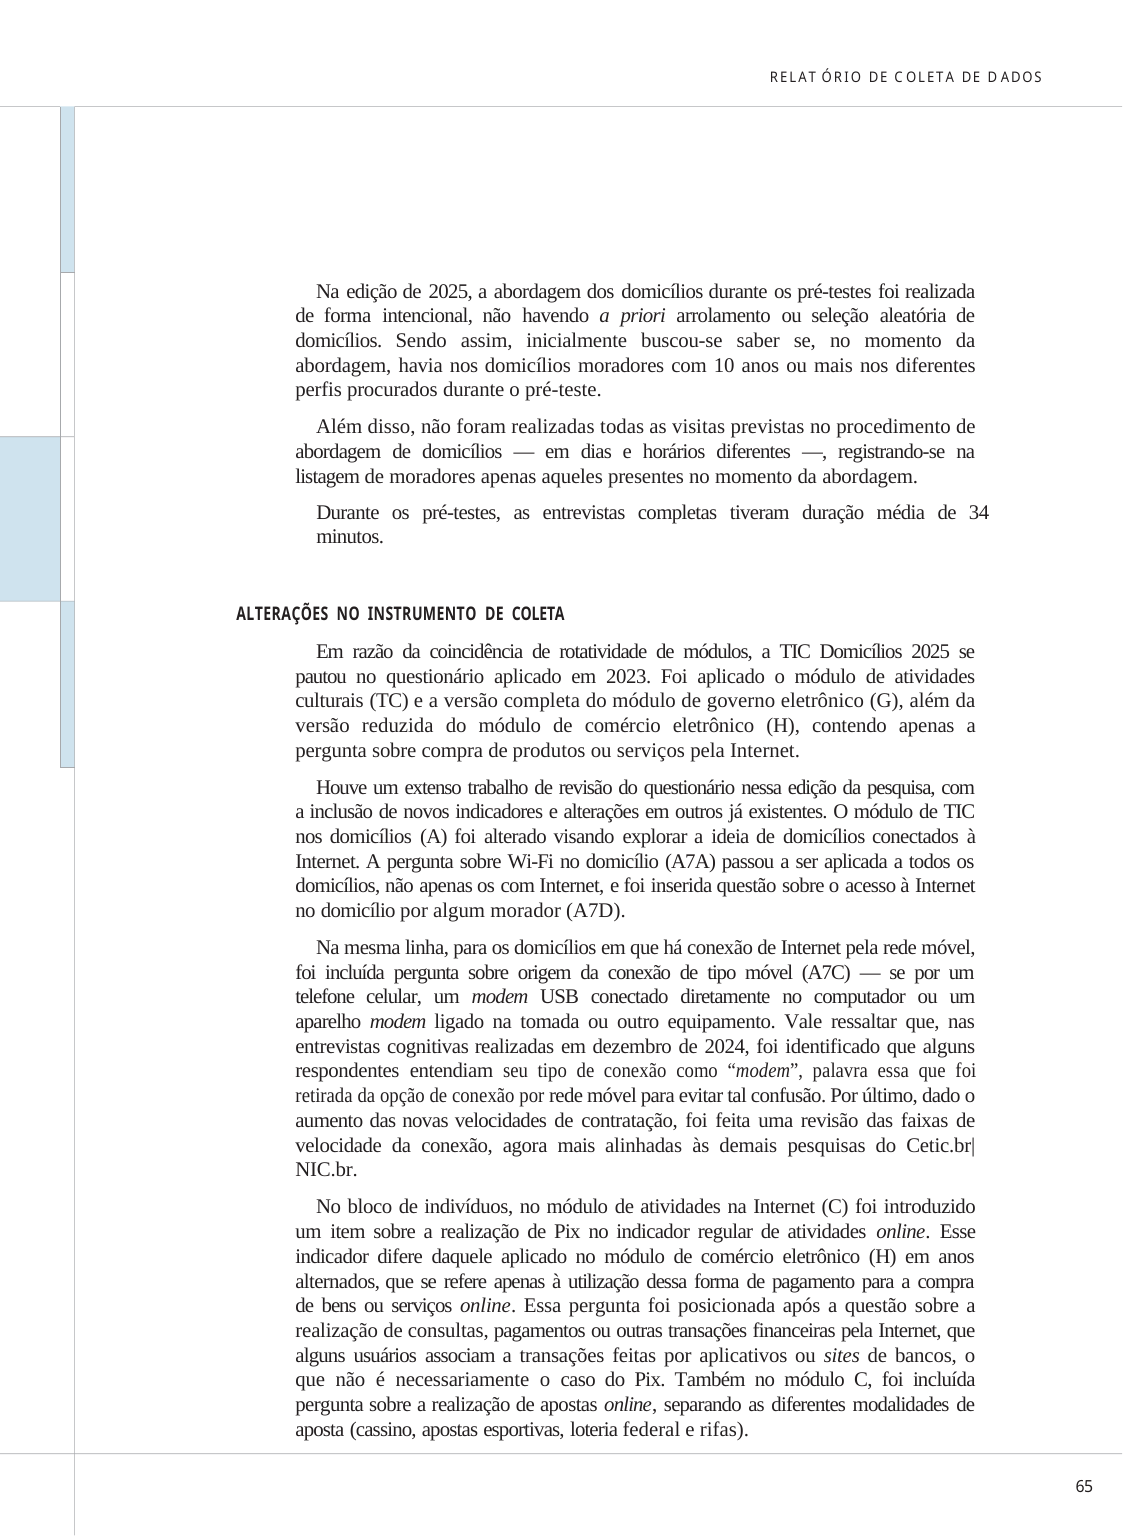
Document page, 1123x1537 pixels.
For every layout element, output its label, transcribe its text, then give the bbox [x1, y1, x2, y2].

text Houve um extenso trabalho de revisão do questionário nessa edição da pesquisa, com a inclusão de novos indicadores e alterações em outros já existentes. O módulo de TIC nos domicílios (A) foi alterado visando explorar a ideia de domicílios conectados à Internet. A pergunta sobre Wi-Fi no domicílio (A7A) passou a ser aplicada a todos os domicílios, não apenas os com Internet, e foi inserida questão sobre o acesso à Internet no domicílio por algum morador (A7D). [295, 774, 976, 922]
text Além disso, não foram realizadas todas as visitas previstas no procedimento de abordagem de domicílios — em dias e horários diferentes —, registrando-se na listagem de moradores apenas aqueles presentes no momento da abordagem. [295, 414, 976, 488]
text Na mesma linha, para os domicílios em que há conexão de Internet pela rede móvel, foi incluída pergunta sobre origem da conexão de tipo móvel (A7C) — se por um telefone celular, um modem USB conectado diretamente no computador ou um aparelho modem ligado na tomada ou outro equipamento. Vale ressaltar que, nas entrevistas cognitivas realizadas em dezembro de 2024, foi identificado que alguns respondentes entendiam seu tipo de conexão como “modem”, palavra essa que foi retirada da opção de conexão por rede móvel para evitar tal confusão. Por último, dado o aumento das novas velocidades de contratação, foi feita uma revisão das faixas de velocidade da conexão, agora mais alinhadas às demais pesquisas do Cetic.br|NIC.br. [295, 935, 976, 1181]
text ALTERAÇÕES NO INSTRUMENTO DE COLETA [236, 600, 990, 626]
text Em razão da coincidência de rotatividade de módulos, a TIC Domicílios 2025 se pautou no questionário aplicado em 2023. Foi aplicado o módulo de atividades culturais (TC) e a versão completa do módulo de governo eletrônico (G), além da versão reduzida do módulo de comércio eletrônico (H), contendo apenas a pergunta sobre compra de produtos ou serviços pela Internet. [295, 639, 976, 762]
text Na edição de 2025, a abordagem dos domicílios durante os pré-testes foi realizada de forma intencional, não havendo a priori arrolamento ou seleção aleatória de domicílios. Sendo assim, inicialmente buscou-se saber se, no momento da abordagem, havia nos domicílios moradores com 10 anos ou mais nos diferentes perfis procurados durante o pré-teste. [295, 278, 976, 401]
text Durante os pré-testes, as entrevistas completas tiveram duração média de 34 minutos. [316, 500, 990, 548]
text No bloco de indivíduos, no módulo de atividades na Internet (C) foi introduzido um item sobre a realização de Pix no indicador regular de atividades online. Esse indicador difere daquele aplicado no módulo de comércio eletrônico (H) em anos alternados, que se refere apenas à utilização dessa forma de pagamento para a compra de bens ou serviços online. Essa pergunta foi posicionada após a questão sobre a realização de consultas, pagamentos ou outras transações financeiras pela Internet, que alguns usuários associam a transações feitas por aplicativos ou sites de bancos, o que não é necessariamente o caso do Pix. Também no módulo C, foi incluída pergunta sobre a realização de apostas online, separando as diferentes modalidades de aposta (cassino, apostas esportivas, loteria federal e rifas). [295, 1194, 976, 1441]
